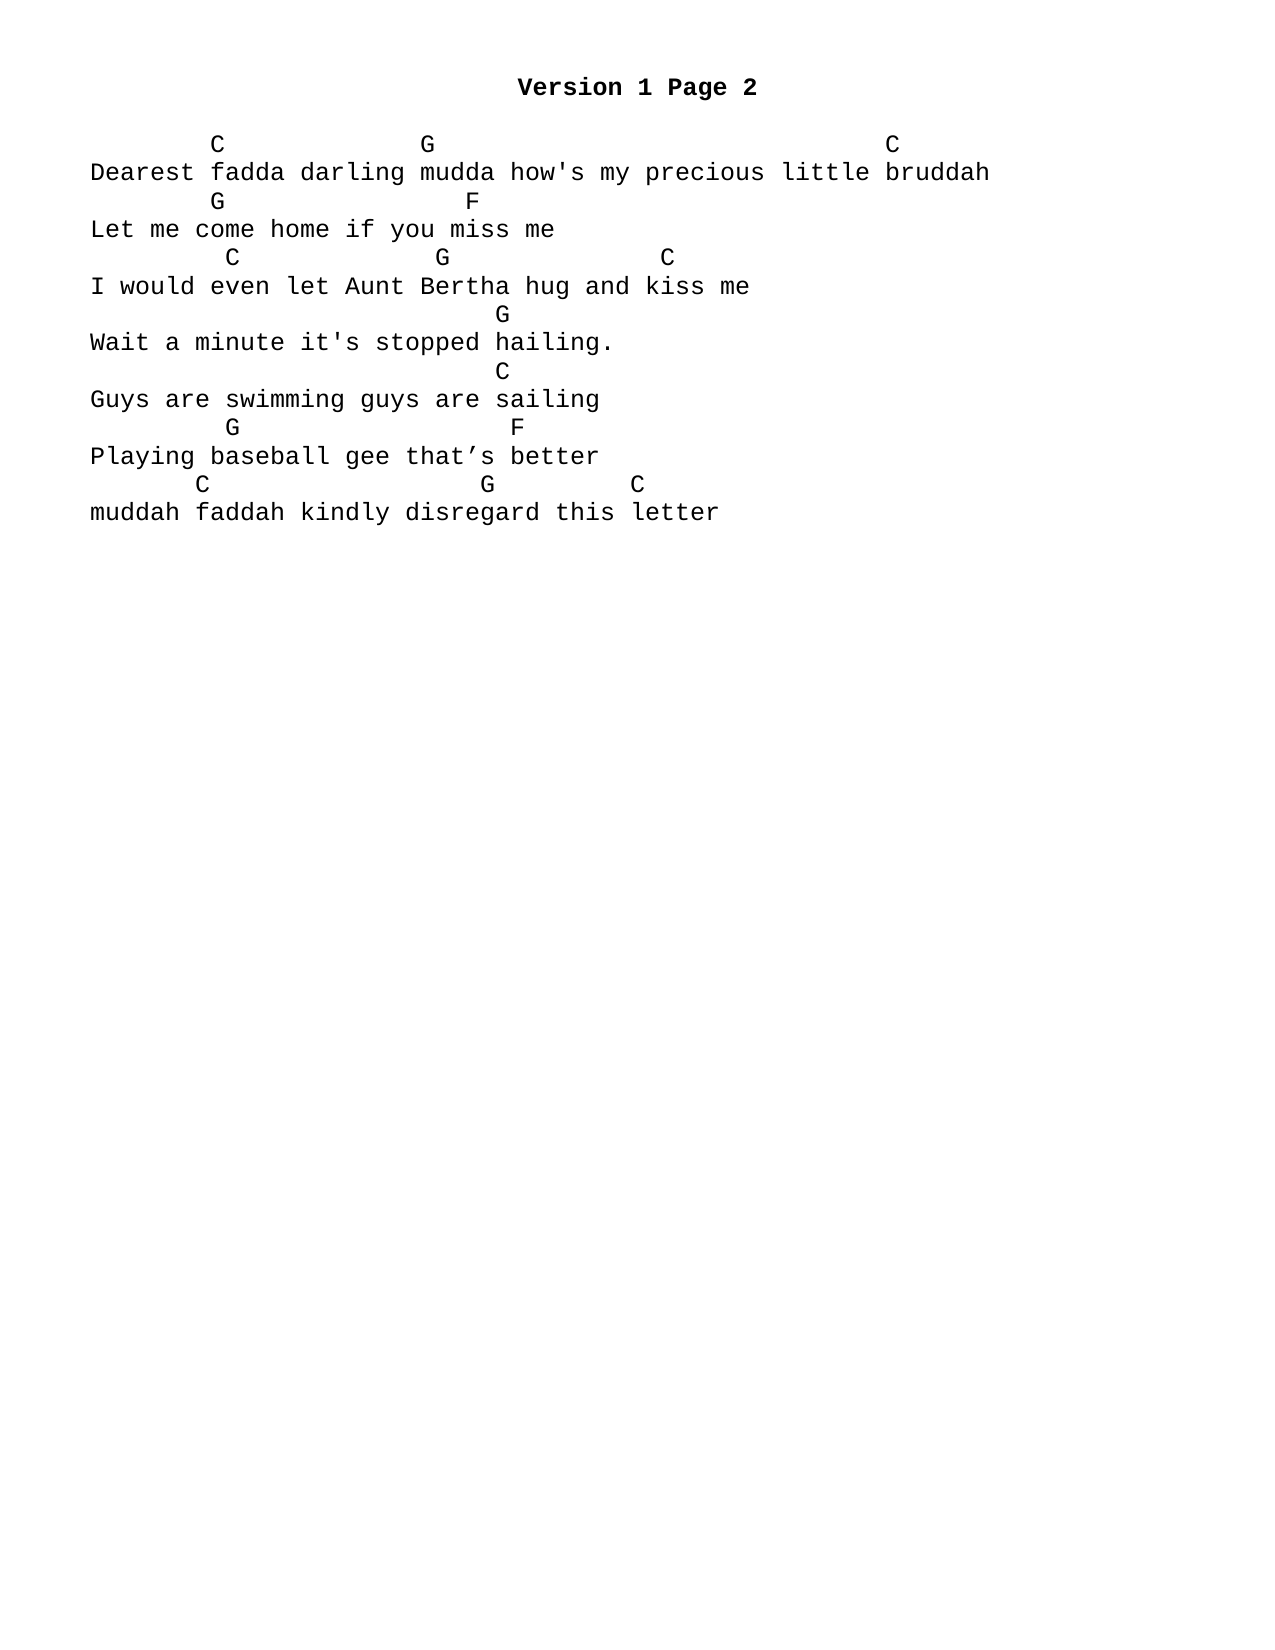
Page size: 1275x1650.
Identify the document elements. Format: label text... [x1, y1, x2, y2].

text Wait a minute it's stopped hailing. [90, 330, 1185, 358]
text C [90, 358, 1185, 387]
text I would even let Aunt Bertha hug and kiss me [90, 273, 1185, 302]
text G [90, 302, 1185, 330]
text Guys are swimming guys are sailing [90, 387, 1185, 415]
text Dearest fadda darling mudda how's my precious little bruddah [90, 160, 1185, 188]
text C G C [90, 245, 1185, 273]
text Let me come home if you miss me [90, 217, 1185, 245]
text C G C [90, 472, 1185, 500]
text muddah faddah kindly disregard this letter [90, 500, 1185, 528]
text Playing baseball gee that’s better [90, 443, 1185, 472]
text G F [90, 188, 1185, 217]
text G F [90, 415, 1185, 443]
text Version 1 Page 2 [90, 75, 1185, 103]
text C G C [90, 132, 1185, 160]
